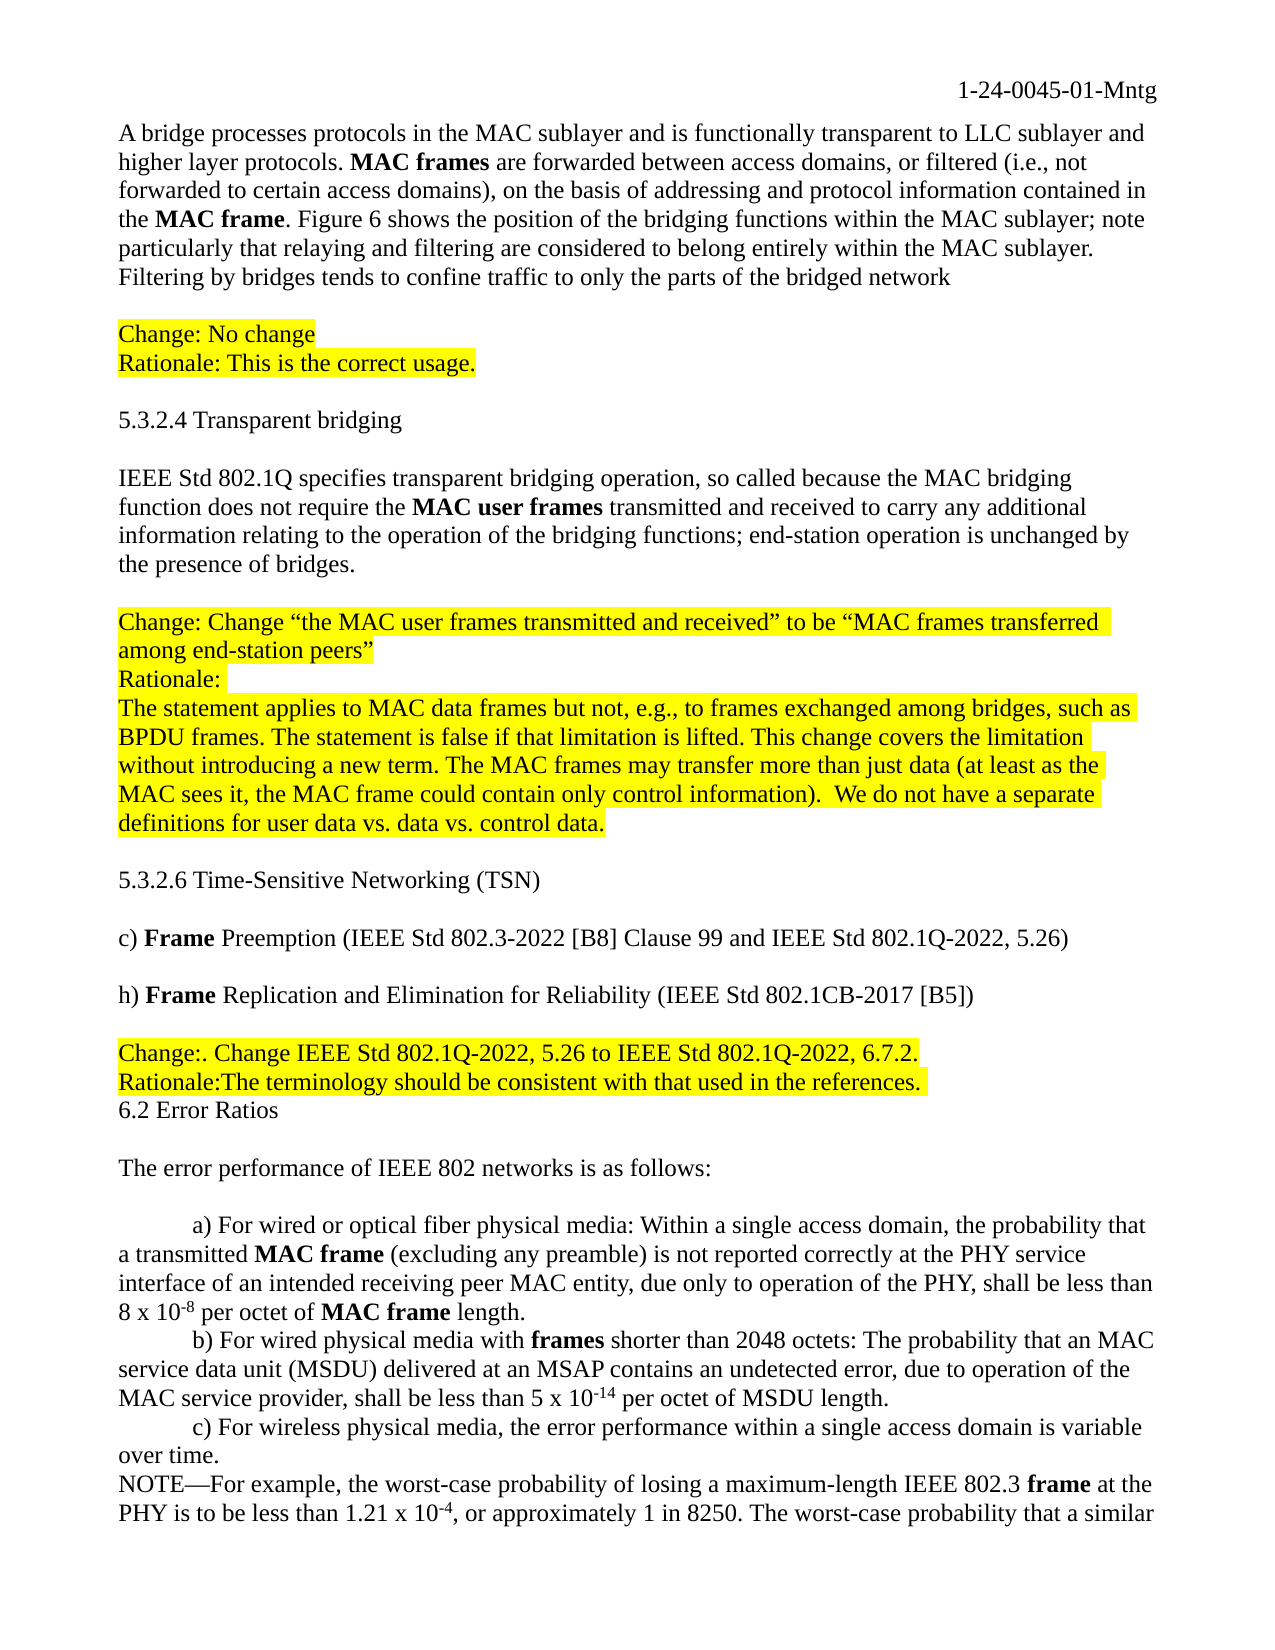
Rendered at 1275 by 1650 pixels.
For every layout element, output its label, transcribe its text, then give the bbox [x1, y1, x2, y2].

text Change: Change “the MAC user frames transmitted and received” to be “MAC frames transferred among end-station peers” [118, 607, 1157, 664]
text IEEE Std 802.1Q specifies transparent bridging operation, so called because the MAC bridging function does not require the MAC user frames transmitted and received to carry any additional information relating to the operation of the bridging functions; end-station operation is unchanged by the presence of bridges. [118, 463, 1157, 578]
text 5.3.2.4 Transparent bridging [118, 406, 1157, 434]
text Change: No change [118, 319, 1157, 348]
text Rationale:The terminology should be consistent with that used in the references. [118, 1067, 1157, 1096]
text 6.2 Error Ratios [118, 1096, 1157, 1124]
text Rationale: [118, 664, 1157, 693]
text b) For wired physical media with frames shorter than 2048 octets: The probability that an MAC service data unit (MSDU) delivered at an MSAP contains an undetected error, due to operation of the MAC service provider, shall be less than 5 x 10-14 per octet of MSDU length. [118, 1326, 1157, 1412]
text NOTE—For example, the worst-case probability of losing a maximum-length IEEE 802.3 frame at the PHY is to be less than 1.21 x 10-4, or approximately 1 in 8250. The worst-case probability that a similar [118, 1469, 1157, 1527]
text a) For wired or optical fiber physical media: Within a single access domain, the probability that a transmitted MAC frame (excluding any preamble) is not reported correctly at the PHY service interface of an intended receiving peer MAC entity, due only to operation of the PHY, shall be less than 8 x 10-8 per octet of MAC frame length. [118, 1211, 1157, 1326]
text c) Frame Preemption (IEEE Std 802.3-2022 [B8] Clause 99 and IEEE Std 802.1Q-2022, 5.26) [118, 923, 1157, 952]
text h) Frame Replication and Elimination for Reliability (IEEE Std 802.1CB-2017 [B5]) [118, 981, 1157, 1009]
text The error performance of IEEE 802 networks is as follows: [118, 1153, 1157, 1182]
text A bridge processes protocols in the MAC sublayer and is functionally transparent to LLC sublayer and higher layer protocols. MAC frames are forwarded between access domains, or filtered (i.e., not forwarded to certain access domains), on the basis of addressing and protocol information contained in the MAC frame. Figure 6 shows the position of the bridging functions within the MAC sublayer; note particularly that relaying and filtering are considered to belong entirely within the MAC sublayer. [118, 118, 1157, 262]
text Rationale: This is the correct usage. [118, 348, 1157, 377]
text Filtering by bridges tends to confine traffic to only the parts of the bridged network [118, 262, 1157, 291]
text The statement applies to MAC data frames but not, e.g., to frames exchanged among bridges, such as BPDU frames. The statement is false if that limitation is lifted. This change covers the limitation without introducing a new term. The MAC frames may transfer more than just data (at least as the MAC sees it, the MAC frame could contain only control information). We do not have a separate definitions for user data vs. data vs. control data. [118, 693, 1157, 837]
text 5.3.2.6 Time-Sensitive Networking (TSN) [118, 866, 1157, 894]
text Change:. Change IEEE Std 802.1Q-2022, 5.26 to IEEE Std 802.1Q-2022, 6.7.2. [118, 1038, 1157, 1067]
text c) For wireless physical media, the error performance within a single access domain is variable over time. [118, 1412, 1157, 1469]
